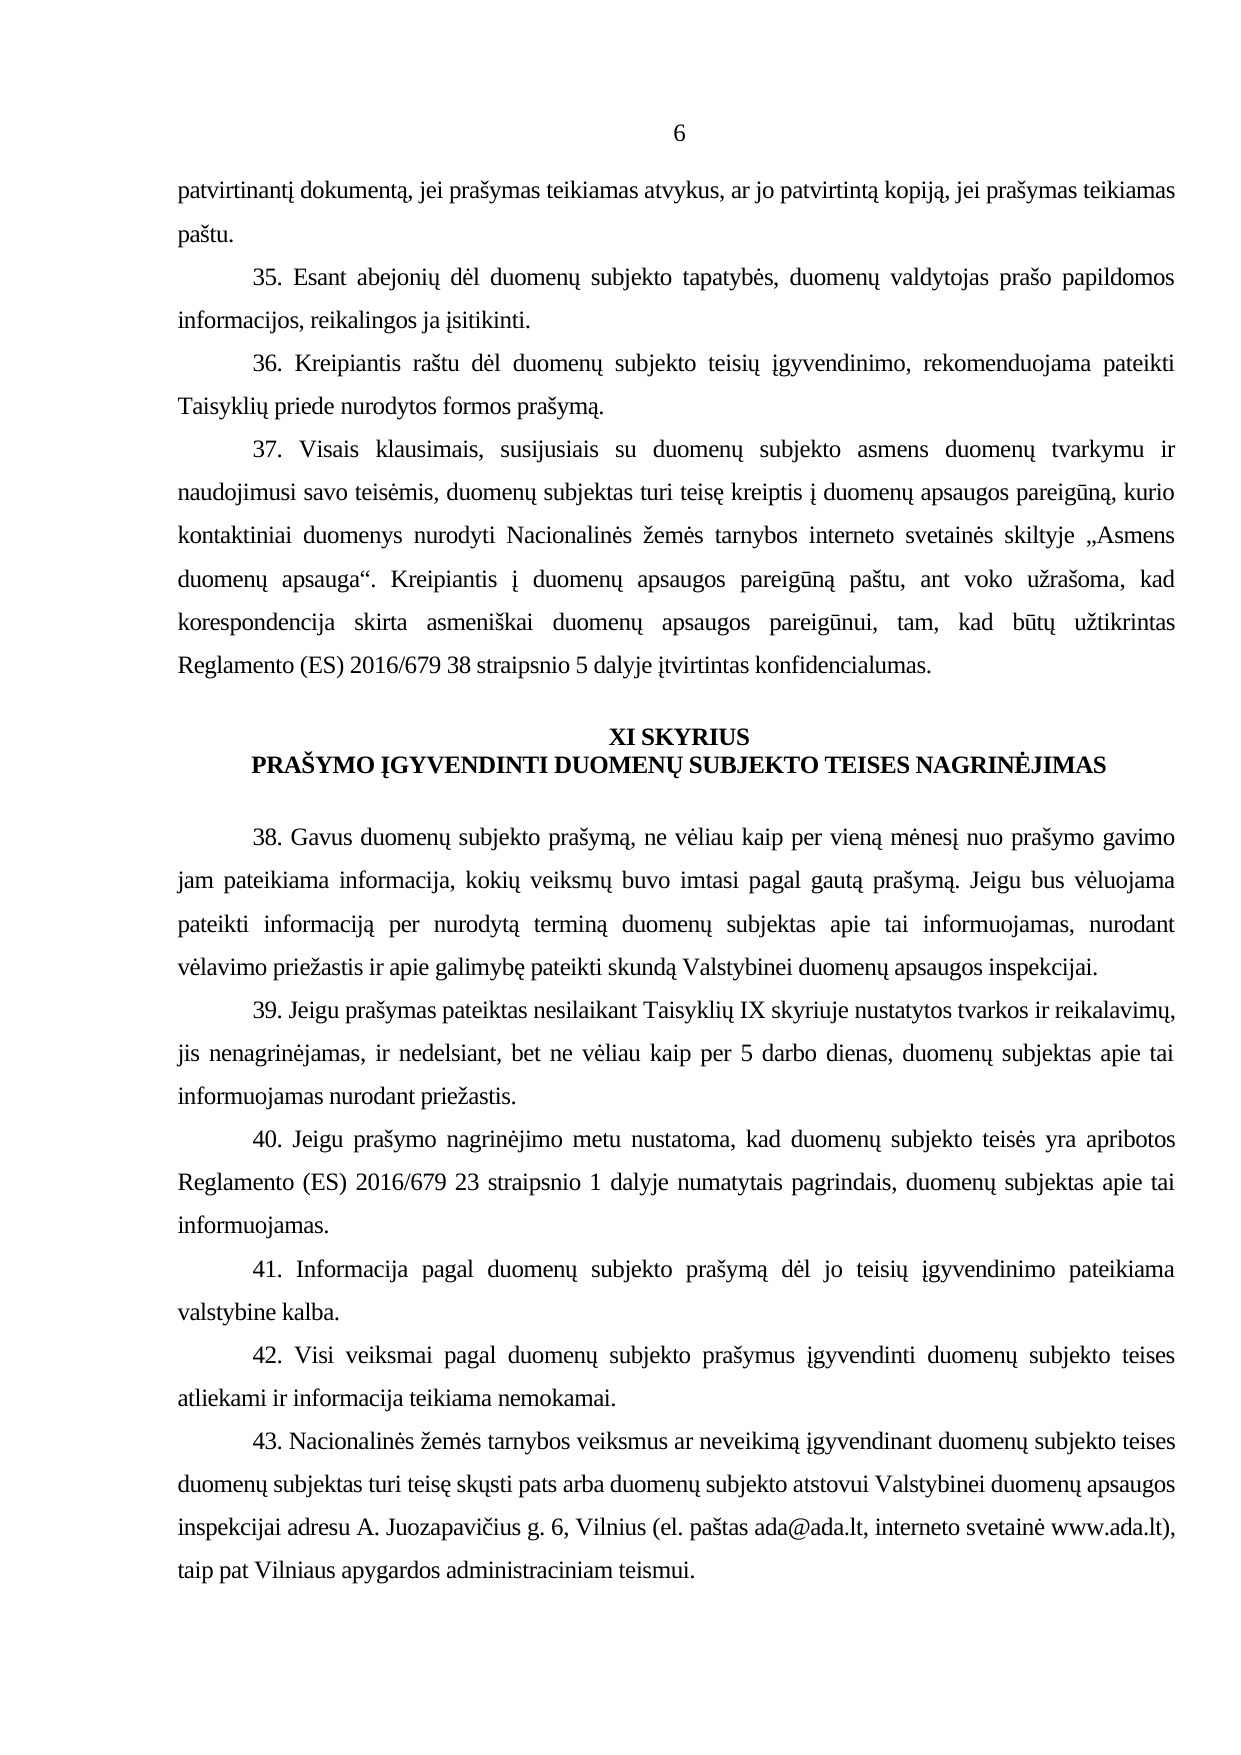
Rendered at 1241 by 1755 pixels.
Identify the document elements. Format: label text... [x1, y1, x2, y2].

text XI SKYRIUS [177, 722, 1181, 751]
text 36. Kreipiantis raštu dėl duomenų subjekto teisių įgyvendinimo, rekomenduojama pateikti Taisyklių priede nurodytos formos prašymą. [177, 348, 1176, 420]
text 40. Jeigu prašymo nagrinėjimo metu nustatoma, kad duomenų subjekto teisės yra apribotos Reglamento (ES) 2016/679 23 straipsnio 1 dalyje numatytais pagrindais, duomenų subjektas apie tai informuojamas. [177, 1124, 1176, 1239]
text 35. Esant abejonių dėl duomenų subjekto tapatybės, duomenų valdytojas prašo papildomos informacijos, reikalingos ja įsitikinti. [177, 262, 1176, 334]
text 42. Visi veiksmai pagal duomenų subjekto prašymus įgyvendinti duomenų subjekto teises atliekami ir informacija teikiama nemokamai. [177, 1340, 1176, 1412]
text 37. Visais klausimais, susijusiais su duomenų subjekto asmens duomenų tvarkymu ir naudojimusi savo teisėmis, duomenų subjektas turi teisę kreiptis į duomenų apsaugos pareigūną, kurio kontaktiniai duomenys nurodyti Nacionalinės žemės tarnybos interneto svetainės skiltyje „Asmens duomenų apsauga“. Kreipiantis į duomenų apsaugos pareigūną paštu, ant voko užrašoma, kad korespondencija skirta asmeniškai duomenų apsaugos pareigūnui, tam, kad būtų užtikrintas Reglamento (ES) 2016/679 38 straipsnio 5 dalyje įtvirtintas konfidencialumas. [177, 434, 1176, 679]
text patvirtinantį dokumentą, jei prašymas teikiamas atvykus, ar jo patvirtintą kopiją, jei prašymas teikiamas paštu. [177, 176, 1176, 247]
text 41. Informacija pagal duomenų subjekto prašymą dėl jo teisių įgyvendinimo pateikiama valstybine kalba. [177, 1254, 1176, 1326]
text PRAŠYMO ĮGYVENDINTI DUOMENŲ SUBJEKTO TEISES NAGRINĖJIMAS [177, 751, 1181, 779]
text 39. Jeigu prašymas pateiktas nesilaikant Taisyklių IX skyriuje nustatytos tvarkos ir reikalavimų, jis nenagrinėjamas, ir nedelsiant, bet ne vėliau kaip per 5 darbo dienas, duomenų subjektas apie tai informuojamas nurodant priežastis. [177, 995, 1176, 1110]
text 38. Gavus duomenų subjekto prašymą, ne vėliau kaip per vieną mėnesį nuo prašymo gavimo jam pateikiama informacija, kokių veiksmų buvo imtasi pagal gautą prašymą. Jeigu bus vėluojama pateikti informaciją per nurodytą terminą duomenų subjektas apie tai informuojamas, nurodant vėlavimo priežastis ir apie galimybę pateikti skundą Valstybinei duomenų apsaugos inspekcijai. [177, 822, 1176, 981]
text 43. Nacionalinės žemės tarnybos veiksmus ar neveikimą įgyvendinant duomenų subjekto teises duomenų subjektas turi teisę skųsti pats arba duomenų subjekto atstovui Valstybinei duomenų apsaugos inspekcijai adresu A. Juozapavičius g. 6, Vilnius (el. paštas ada@ada.lt, interneto svetainė www.ada.lt), taip pat Vilniaus apygardos administraciniam teismui. [177, 1426, 1176, 1584]
